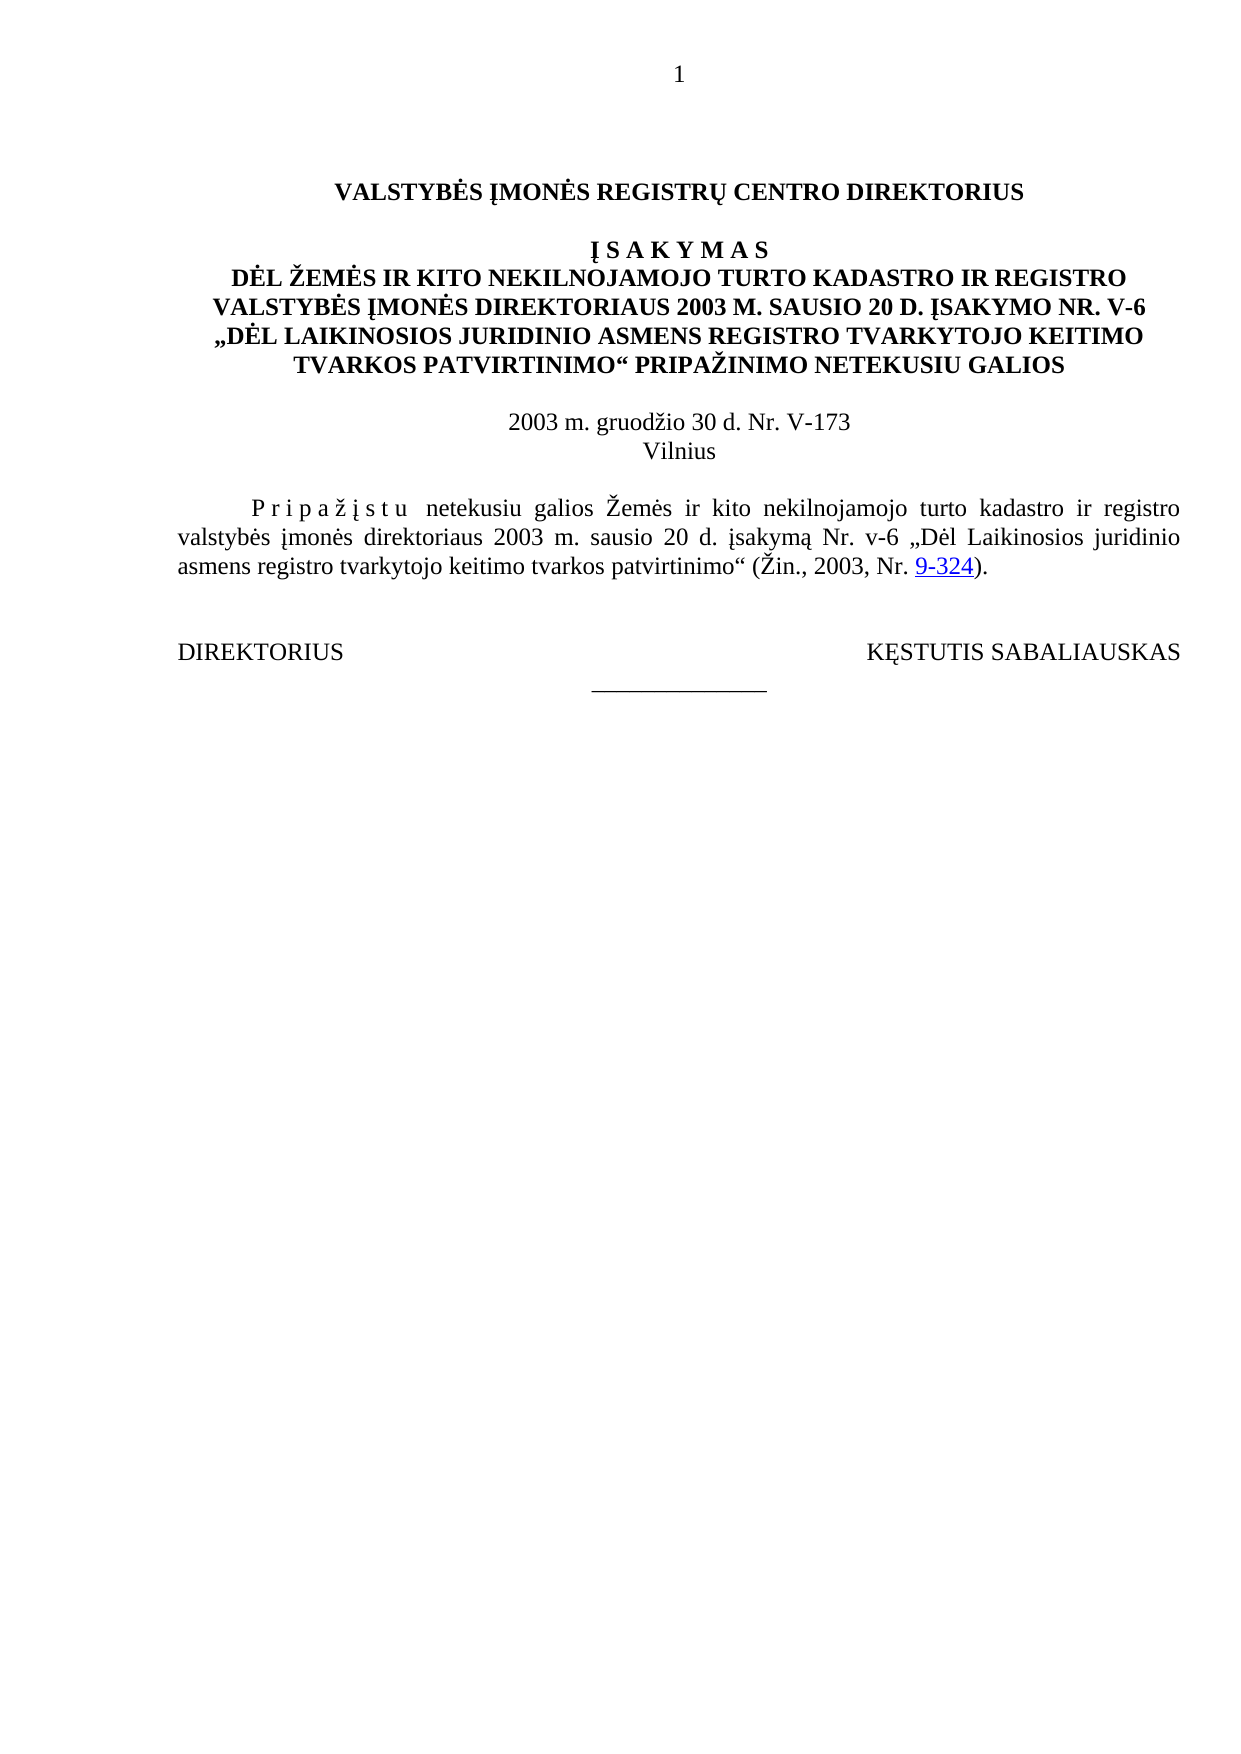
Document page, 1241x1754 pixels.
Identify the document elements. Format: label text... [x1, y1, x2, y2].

text VALSTYBĖS ĮMONĖS REGISTRŲ CENTRO DIREKTORIUS [177, 177, 1181, 206]
text Į S A K Y M A S [177, 235, 1181, 263]
text DIREKTORIUS KĘSTUTIS SABALIAUSKAS [177, 637, 1181, 666]
text ______________ [177, 666, 1181, 695]
text DĖL ŽEMĖS IR KITO NEKILNOJAMOJO TURTO KADASTRO IR REGISTRO VALSTYBĖS ĮMONĖS DIREKTORIAUS 2003 M. SAUSIO 20 D. ĮSAKYMO NR. V-6 „DĖL LAIKINOSIOS JURIDINIO ASMENS REGISTRO TVARKYTOJO KEITIMO TVARKOS PATVIRTINIMO“ PRIPAŽINIMO NETEKUSIU GALIOS [177, 263, 1181, 378]
text Pripažįstu netekusiu galios Žemės ir kito nekilnojamojo turto kadastro ir registro valstybės įmonės direktoriaus 2003 m. sausio 20 d. įsakymą Nr. v-6 „Dėl Laikinosios juridinio asmens registro tvarkytojo keitimo tvarkos patvirtinimo“ (Žin., 2003, Nr. 9-324). [177, 493, 1181, 580]
text 2003 m. gruodžio 30 d. Nr. V-173 [177, 407, 1181, 436]
text Vilnius [177, 436, 1181, 465]
